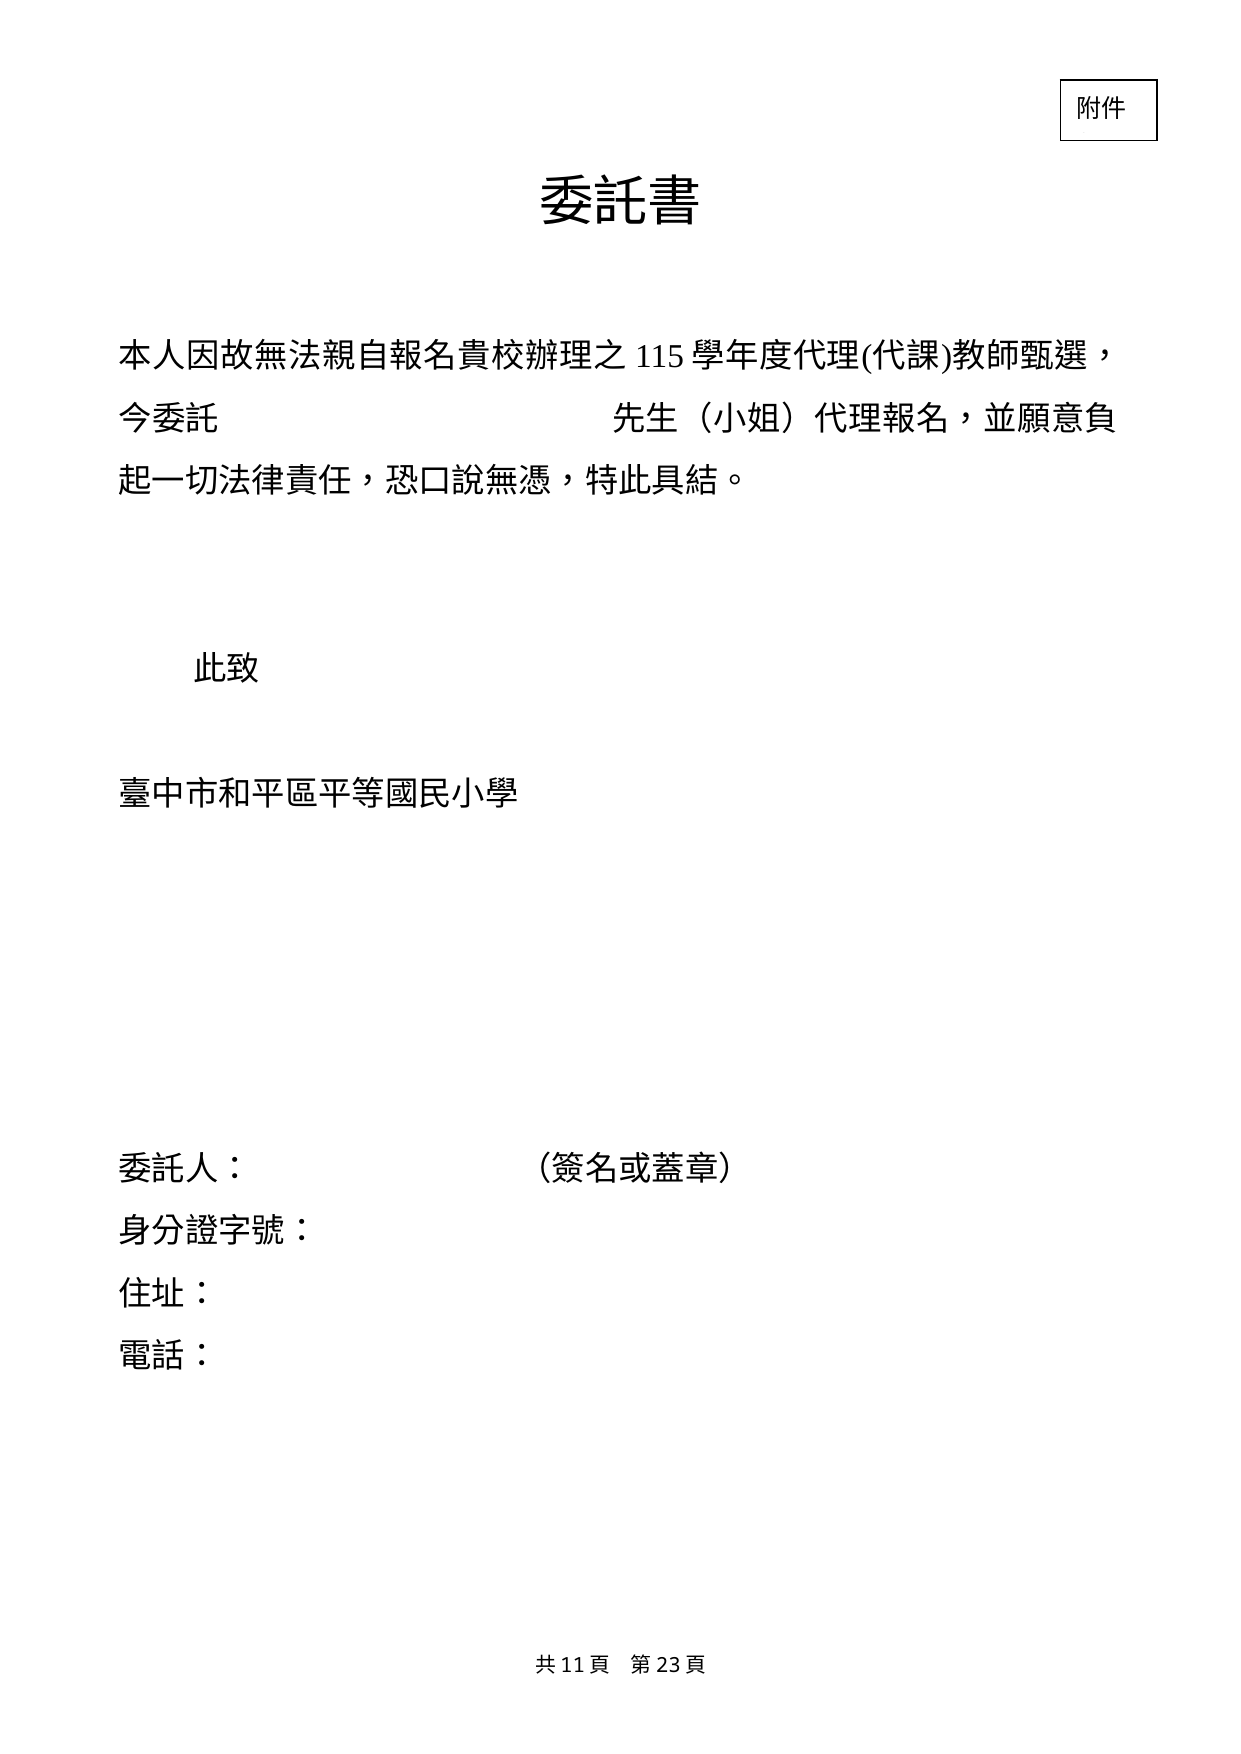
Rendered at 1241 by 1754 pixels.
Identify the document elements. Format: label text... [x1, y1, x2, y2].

text 此致 [118, 624, 1122, 686]
text 電話： [118, 1311, 1122, 1374]
text 委託書 [118, 80, 1122, 249]
text 身分證字號： [118, 1186, 1122, 1249]
text 臺中市和平區平等國民小學 [118, 749, 1122, 811]
text 委託人： （簽名或蓋章） [118, 1124, 1122, 1186]
text 本人因故無法親自報名貴校辦理之115學年度代理(代課)教師甄選，今委託 先生（小姐）代理報名，並願意負起一切法律責任，恐口說無憑，特此具結。 [118, 311, 1122, 499]
text 委託書 [1061, 81, 1156, 140]
text 住址： [118, 1249, 1122, 1311]
text 附件2 [1076, 88, 1141, 132]
